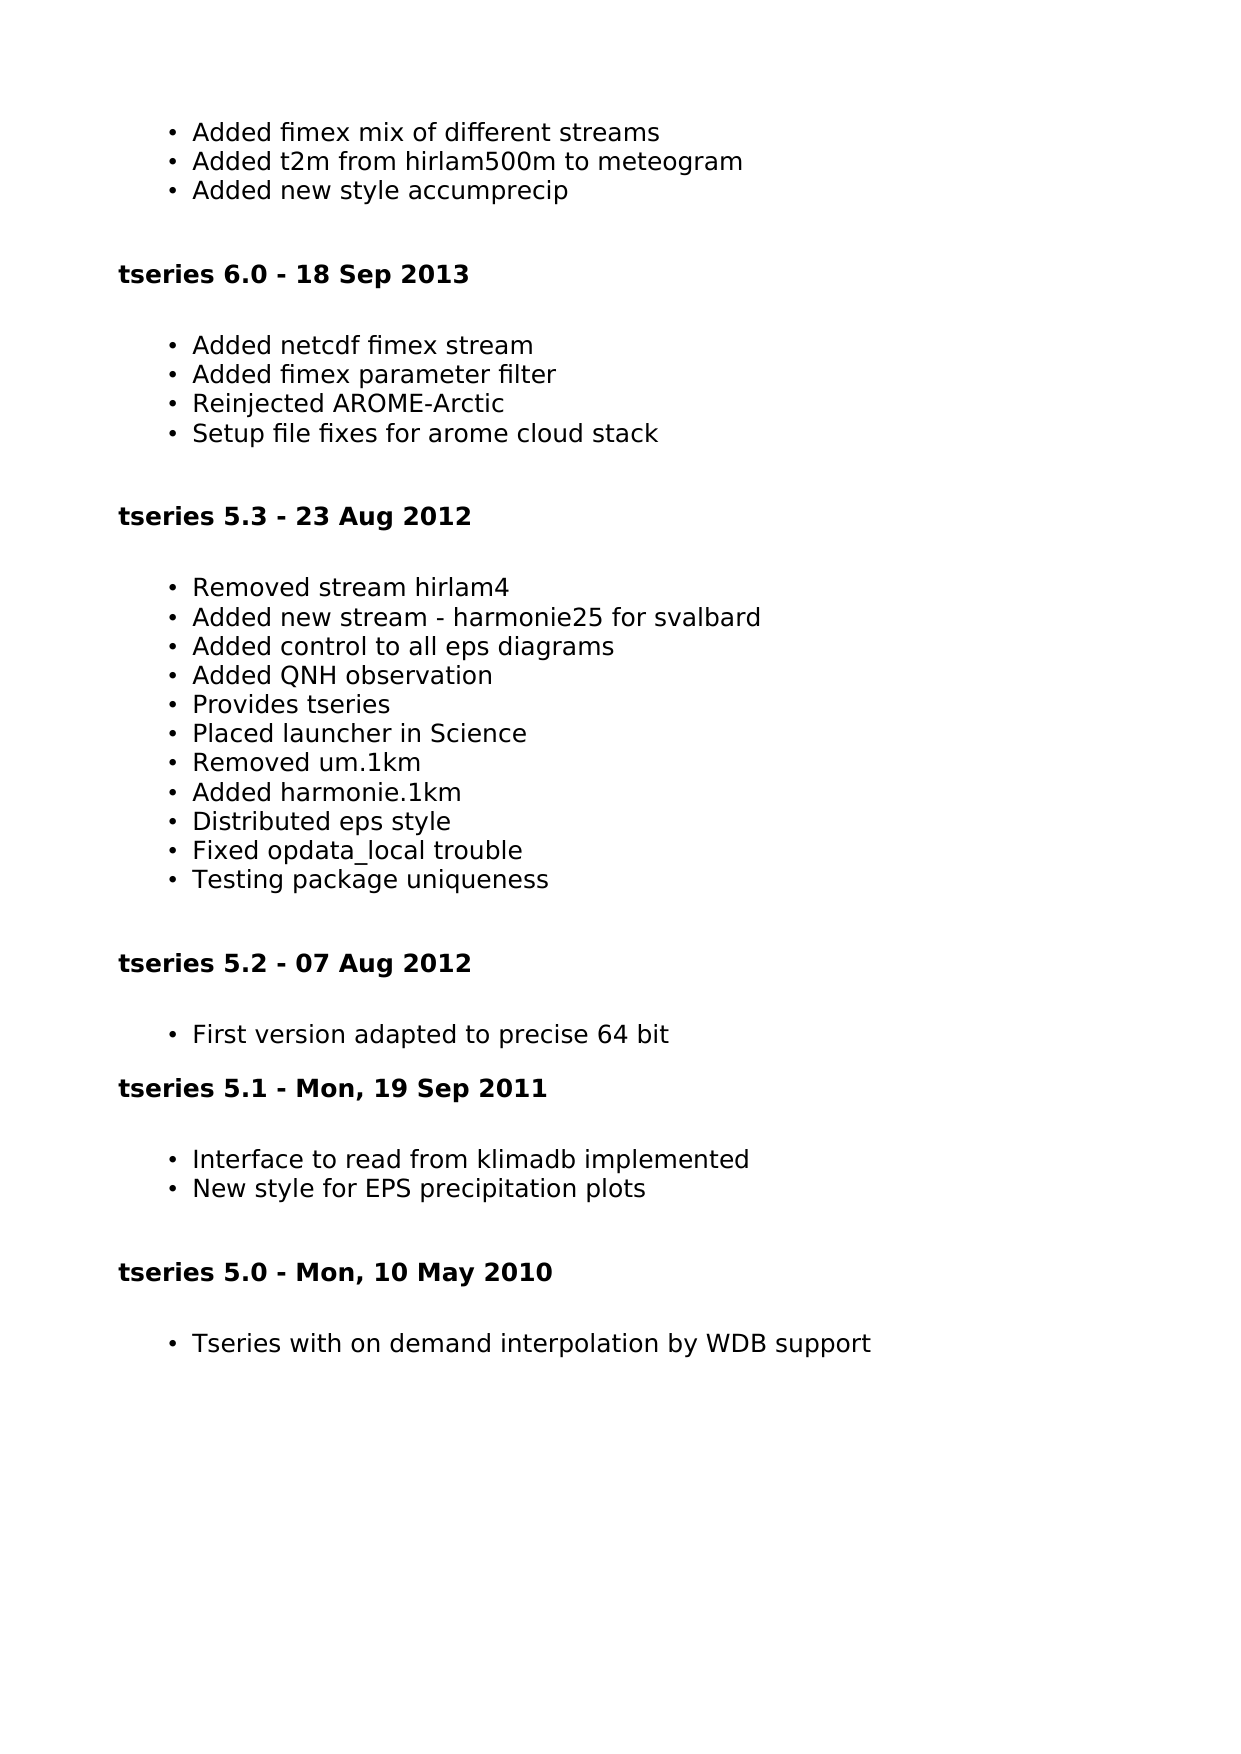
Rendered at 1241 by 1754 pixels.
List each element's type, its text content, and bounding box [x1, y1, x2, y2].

list Removed stream hirlam4 [177, 573, 1122, 603]
list Added netcdf fimex stream [177, 331, 1122, 360]
list Added QNH observation [177, 661, 1122, 690]
list Removed um.1km [177, 748, 1122, 778]
list Added harmonie.1km [177, 778, 1122, 807]
list First version adapted to precise 64 bit [177, 1020, 1122, 1049]
list Placed launcher in Science [177, 719, 1122, 748]
list Tseries with on demand interpolation by WDB support [177, 1329, 1122, 1358]
subtitle tseries 5.2 - 07 Aug 2012 [118, 949, 1122, 978]
list Added new style accumprecip [177, 176, 1122, 206]
list Provides tseries [177, 690, 1122, 719]
list Interface to read from klimadb implemented [177, 1145, 1122, 1174]
list New style for EPS precipitation plots [177, 1174, 1122, 1204]
list Testing package uniqueness [177, 865, 1122, 894]
subtitle tseries 5.1 - Mon, 19 Sep 2011 [118, 1074, 1122, 1103]
subtitle tseries 5.0 - Mon, 10 May 2010 [118, 1258, 1122, 1287]
list Added t2m from hirlam500m to meteogram [177, 147, 1122, 176]
list Distributed eps style [177, 807, 1122, 836]
list Fixed opdata_local trouble [177, 836, 1122, 865]
list Added fimex parameter filter [177, 360, 1122, 389]
subtitle tseries 6.0 - 18 Sep 2013 [118, 260, 1122, 289]
list Added new stream - harmonie25 for svalbard [177, 603, 1122, 632]
subtitle tseries 5.3 - 23 Aug 2012 [118, 502, 1122, 532]
list Reinjected AROME-Arctic [177, 389, 1122, 419]
list Added control to all eps diagrams [177, 632, 1122, 661]
list Setup file fixes for arome cloud stack [177, 419, 1122, 448]
list Added fimex mix of different streams [177, 118, 1122, 147]
